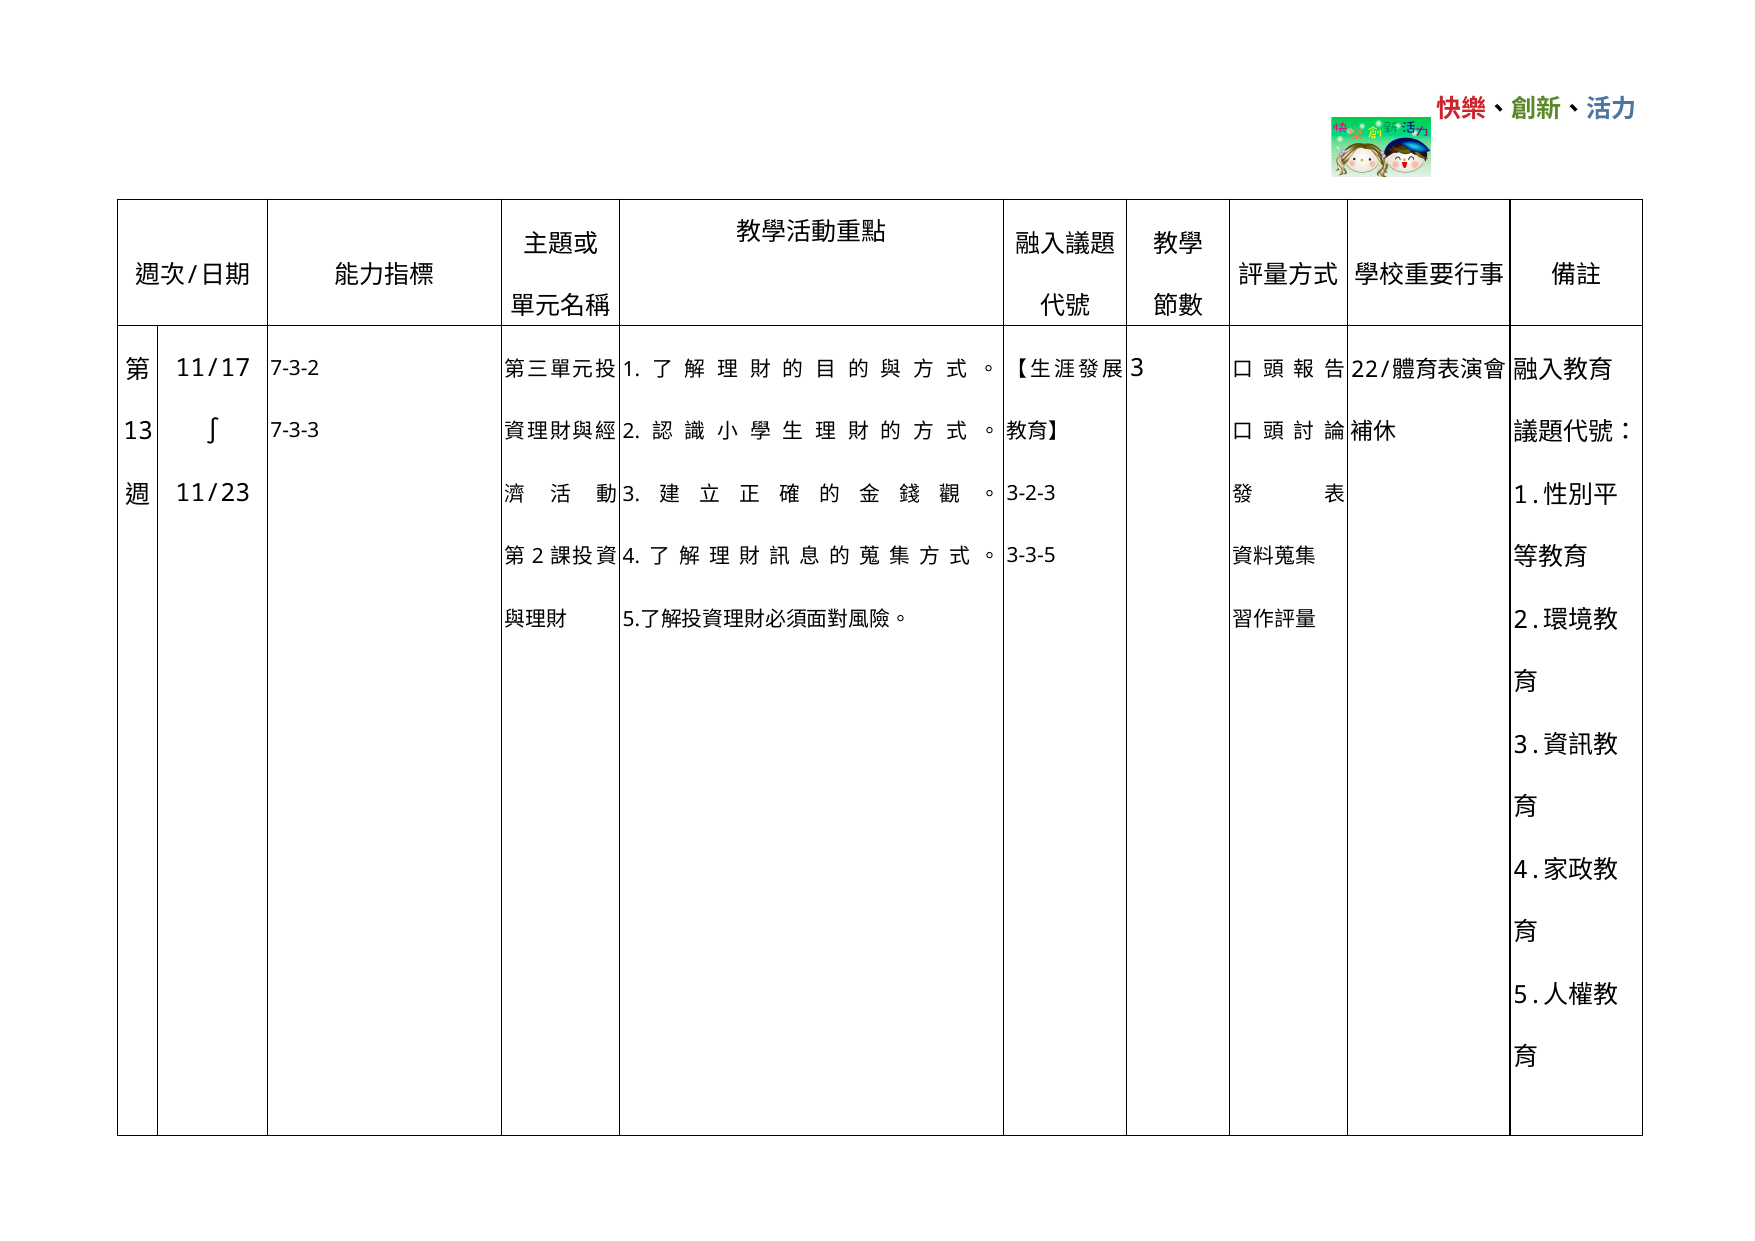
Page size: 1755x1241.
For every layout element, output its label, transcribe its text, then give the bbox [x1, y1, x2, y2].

table_cell 第三單元投資理財與經濟活動 第2課投資與理財 [502, 326, 619, 1135]
table_cell 【生涯發展教育】 3-2-3 3-3-5 [1004, 326, 1126, 1135]
table_header 教學活動重點 [620, 200, 1003, 324]
table_header 評量方式 [1230, 200, 1347, 324]
table_header 備註 [1511, 200, 1642, 324]
table_cell 1.了解理財的目的與方式。 2.認識小學生理財的方式。 3.建立正確的金錢觀。 4.了解理財訊息的蒐集方式。 5.了解投資理財必須面對風險。 [620, 326, 1003, 1135]
table_cell 22/體育表演會補休 [1348, 326, 1509, 1135]
table_cell 3 [1127, 326, 1229, 1135]
table_cell 口頭報告 口頭討論 發表 資料蒐集 習作評量 [1230, 326, 1347, 1135]
table_header 教學 節數 [1127, 200, 1229, 324]
table_cell 融入教育 議題代號： 1.性別平等教育 2.環境教育 3.資訊教育 4.家政教育 5.人權教育 [1511, 326, 1642, 1135]
table_header 能力指標 [268, 200, 501, 324]
table_header 融入議題 代號 [1004, 200, 1126, 324]
table_cell 7-3-2 7-3-3 [268, 326, 501, 1135]
table_header 學校重要行事 [1348, 200, 1509, 324]
table_header 週次/日期 [118, 200, 267, 324]
table_header 主題或 單元名稱 [502, 200, 619, 324]
table_cell 第 13 週 [118, 326, 157, 1135]
table_cell 11/17 ∫ 11/23 [158, 326, 267, 1135]
